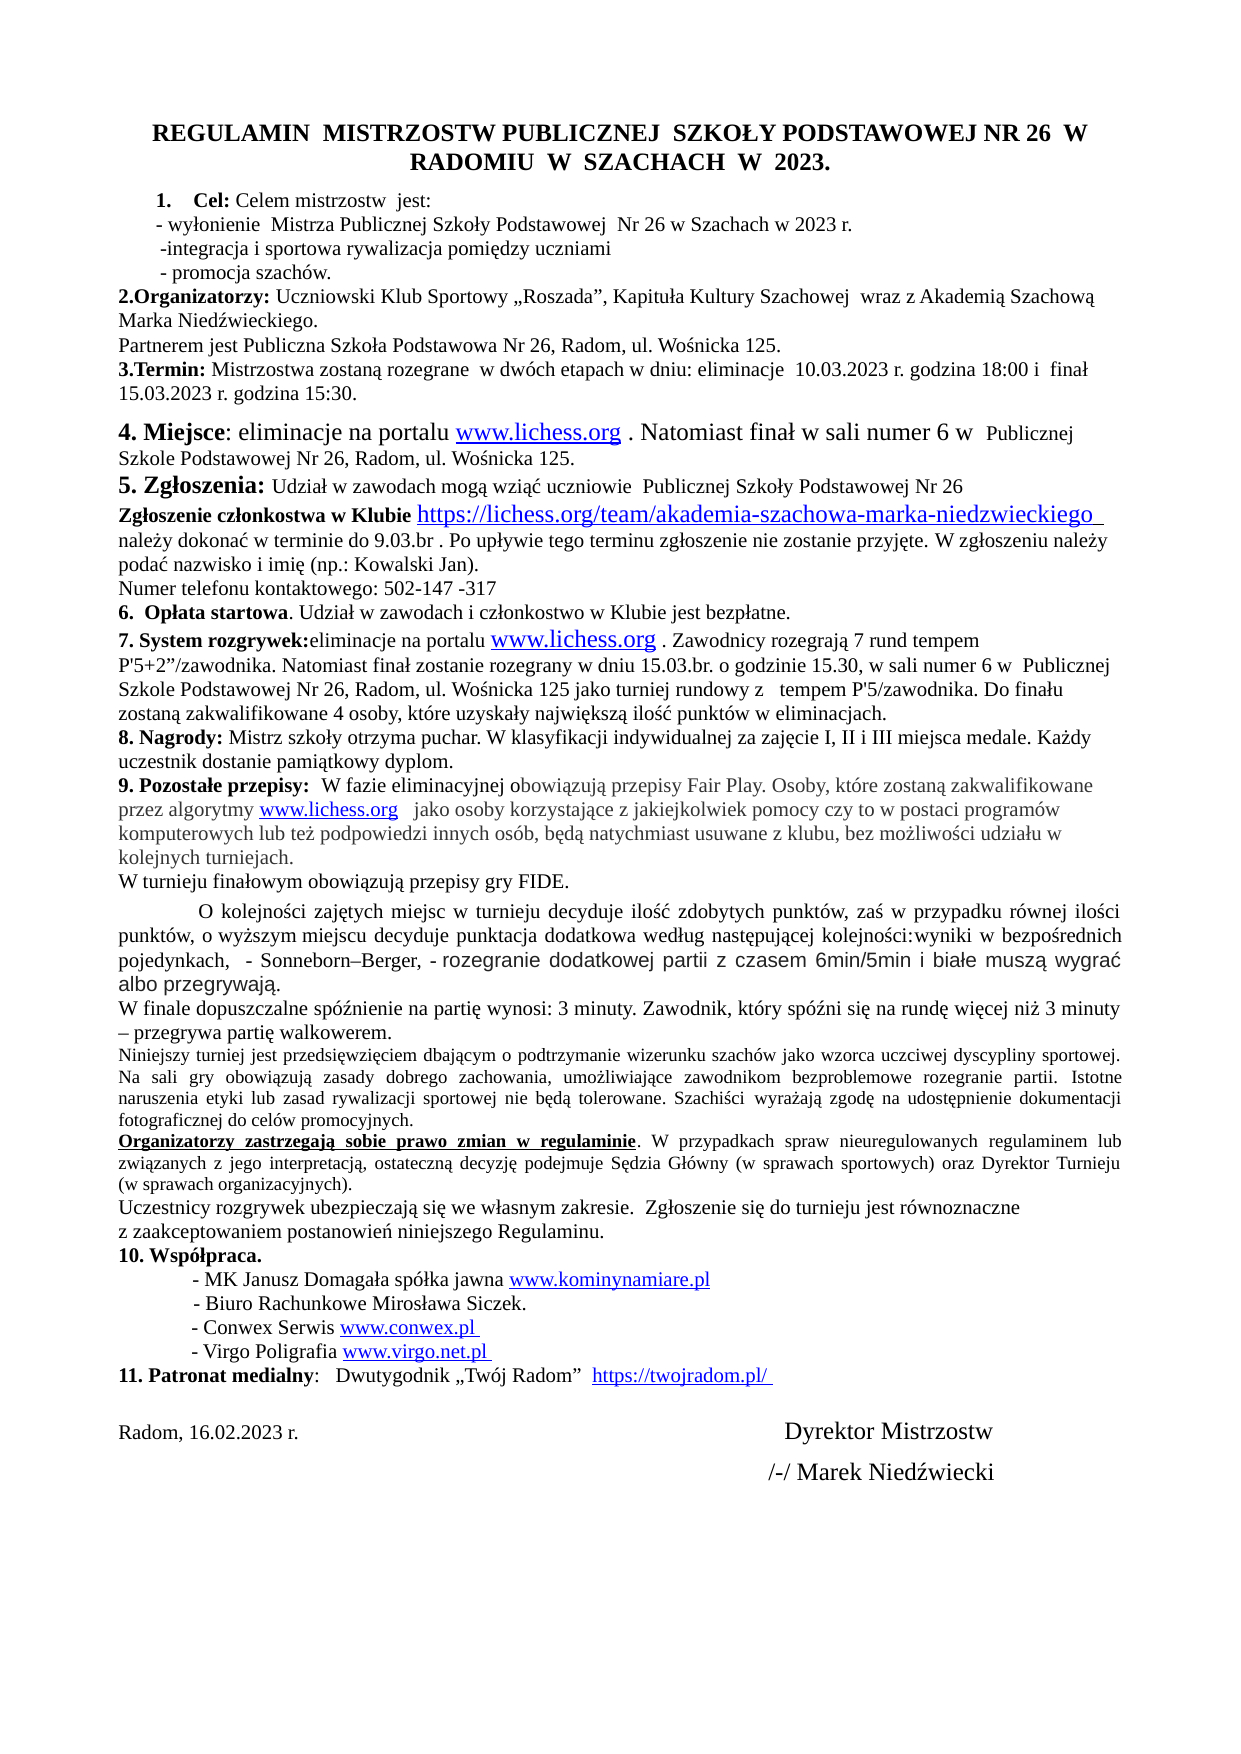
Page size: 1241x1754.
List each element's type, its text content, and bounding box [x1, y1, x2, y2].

text 4. Miejsce: eliminacje na portalu www.lichess.org . Natomiast finał w sali numer 6 w Publicznej Szkole Podstawowej Nr 26, Radom, ul. Wośnicka 125. [118, 417, 1122, 470]
text -integracja i sportowa rywalizacja pomiędzy uczniami [118, 236, 1122, 260]
text - promocja szachów. [118, 260, 1122, 284]
text W finale dopuszczalne spóźnienie na partię wynosi: 3 minuty. Zawodnik, który spóźni się na rundę więcej niż 3 minuty – przegrywa partię walkowerem. [118, 996, 1122, 1044]
text 9. Pozostałe przepisy: W fazie eliminacyjnej obowiązują przepisy Fair Play. Osoby, które zostaną zakwalifikowane przez algorytmy www.lichess.org jako osoby korzystające z jakiejkolwiek pomocy czy to w postaci programów komputerowych lub też podpowiedzi innych osób, będą natychmiast usuwane z klubu, bez możliwości udziału w kolejnych turniejach. [118, 773, 1122, 869]
text Uczestnicy rozgrywek ubezpieczają się we własnym zakresie. Zgłoszenie się do turnieju jest równoznaczne z zaakceptowaniem postanowień niniejszego Regulaminu. [118, 1195, 1122, 1243]
text 8. Nagrody: Mistrz szkoły otrzyma puchar. W klasyfikacji indywidualnej za zajęcie I, II i III miejsca medale. Każdy uczestnik dostanie pamiątkowy dyplom. [118, 725, 1122, 773]
text Numer telefonu kontaktowego: 502-147 -317 [118, 576, 1122, 600]
text O kolejności zajętych miejsc w turnieju decyduje ilość zdobytych punktów, zaś w przypadku równej ilości punktów, o wyższym miejscu decyduje punktacja dodatkowa według następującej kolejności:wyniki w bezpośrednich pojedynkach, - Sonneborn–Berger, - rozegranie dodatkowej partii z czasem 6min/5min i białe muszą wygrać albo przegrywają. [118, 899, 1122, 996]
text 6. Opłata startowa. Udział w zawodach i członkostwo w Klubie jest bezpłatne. [118, 600, 1122, 624]
text 2.Organizatorzy: Uczniowski Klub Sportowy „Roszada”, Kapituła Kultury Szachowej wraz z Akademią Szachową Marka Niedźwieckiego. [118, 284, 1122, 332]
list Cel: Celem mistrzostw jest: [156, 188, 1122, 212]
text 7. System rozgrywek:eliminacje na portalu www.lichess.org . Zawodnicy rozegrają 7 rund tempem P'5+2”/zawodnika. Natomiast finał zostanie rozegrany w dniu 15.03.br. o godzinie 15.30, w sali numer 6 w Publicznej Szkole Podstawowej Nr 26, Radom, ul. Wośnicka 125 jako turniej rundowy z tempem P'5/zawodnika. Do finału zostaną zakwalifikowane 4 osoby, które uzyskały największą ilość punktów w eliminacjach. [118, 624, 1122, 725]
text Partnerem jest Publiczna Szkoła Podstawowa Nr 26, Radom, ul. Wośnicka 125. [118, 332, 1122, 357]
text REGULAMIN MISTRZOSTW PUBLICZNEJ SZKOŁY PODSTAWOWEJ NR 26 W RADOMIU W SZACHACH W 2023. [118, 118, 1122, 176]
list 11. Patronat medialny: Dwutygodnik „Twój Radom” https://twojradom.pl/ [118, 1363, 1122, 1387]
text Radom, 16.02.2023 r. Dyrektor Mistrzostw [118, 1416, 1122, 1445]
list - MK Janusz Domagała spółka jawna www.kominynamiare.pl [156, 1267, 1122, 1291]
list - Conwex Serwis www.conwex.pl [118, 1315, 1122, 1339]
text 3.Termin: Mistrzostwa zostaną rozegrane w dwóch etapach w dniu: eliminacje 10.03.2023 r. godzina 18:00 i finał 15.03.2023 r. godzina 15:30. [118, 357, 1122, 405]
list - Biuro Rachunkowe Mirosława Siczek. [193, 1291, 1122, 1315]
list 10. Współpraca. [118, 1243, 1122, 1267]
text 5. Zgłoszenia: Udział w zawodach mogą wziąć uczniowie Publicznej Szkoły Podstawowej Nr 26 [118, 470, 1122, 499]
text Organizatorzy zastrzegają sobie prawo zmian w regulaminie. W przypadkach spraw nieuregulowanych regulaminem lub związanych z jego interpretacją, ostateczną decyzję podejmuje Sędzia Główny (w sprawach sportowych) oraz Dyrektor Turnieju (w sprawach organizacyjnych). [118, 1130, 1122, 1195]
text Zgłoszenie członkostwa w Klubie https://lichess.org/team/akademia-szachowa-marka-niedzwieckiego należy dokonać w terminie do 9.03.br . Po upływie tego terminu zgłoszenie nie zostanie przyjęte. W zgłoszeniu należy podać nazwisko i imię (np.: Kowalski Jan). [118, 499, 1122, 576]
text Niniejszy turniej jest przedsięwzięciem dbającym o podtrzymanie wizerunku szachów jako wzorca uczciwej dyscypliny sportowej. Na sali gry obowiązują zasady dobrego zachowania, umożliwiające zawodnikom bezproblemowe rozegranie partii. Istotne naruszenia etyki lub zasad rywalizacji sportowej nie będą tolerowane. Szachiści wyrażają zgodę na udostępnienie dokumentacji fotograficznej do celów promocyjnych. [118, 1044, 1122, 1130]
list - wyłonienie Mistrza Publicznej Szkoły Podstawowej Nr 26 w Szachach w 2023 r. [156, 212, 1122, 236]
text /-/ Marek Niedźwiecki [118, 1457, 1122, 1486]
text W turnieju finałowym obowiązują przepisy gry FIDE. [118, 869, 1122, 893]
list - Virgo Poligrafia www.virgo.net.pl [118, 1339, 1122, 1363]
